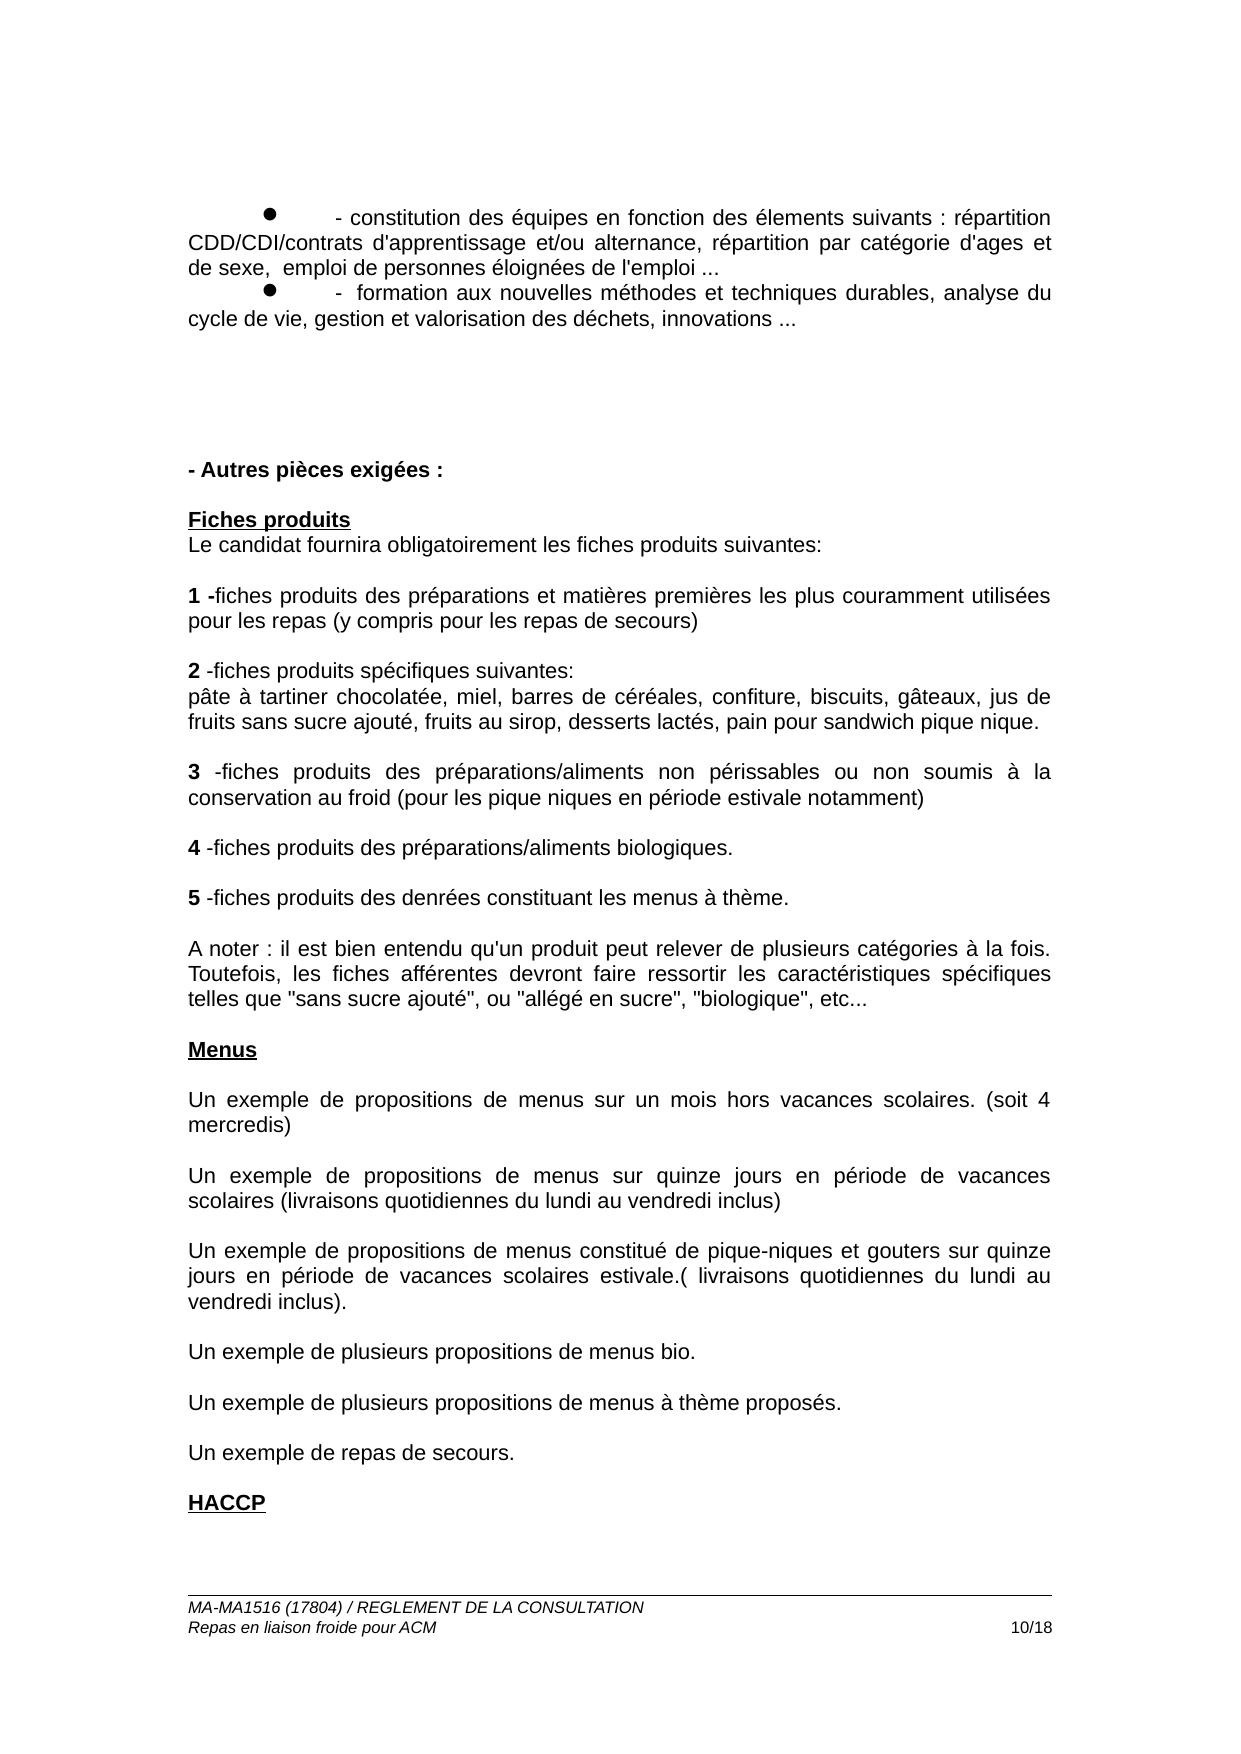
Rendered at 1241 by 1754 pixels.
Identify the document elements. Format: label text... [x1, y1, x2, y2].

text 1 -fiches produits des préparations et matières premières les plus couramment utilisées pour les repas (y compris pour les repas de secours) [188, 583, 1052, 633]
text Un exemple de repas de secours. [188, 1440, 1052, 1465]
text 5 -fiches produits des denrées constituant les menus à thème. [188, 885, 1052, 910]
text Menus [188, 1036, 1052, 1062]
text pâte à tartiner chocolatée, miel, barres de céréales, confiture, biscuits, gâteaux, jus de fruits sans sucre ajouté, fruits au sirop, desserts lactés, pain pour sandwich pique nique. [188, 683, 1052, 734]
text Un exemple de plusieurs propositions de menus bio. [188, 1339, 1052, 1364]
list - formation aux nouvelles méthodes et techniques durables, analyse du cycle de vie, gestion et valorisation des déchets, innovations ... [188, 280, 1052, 331]
text HACCP [188, 1490, 1052, 1515]
text 2 -fiches produits spécifiques suivantes: [188, 658, 1052, 683]
text 3 -fiches produits des préparations/aliments non périssables ou non soumis à la conservation au froid (pour les pique niques en période estivale notamment) [188, 759, 1052, 809]
text A noter : il est bien entendu qu'un produit peut relever de plusieurs catégories à la fois. Toutefois, les fiches afférentes devront faire ressortir les caractéristiques spécifiques telles que "sans sucre ajouté", ou "allégé en sucre", "biologique", etc... [188, 936, 1052, 1011]
text Le candidat fournira obligatoirement les fiches produits suivantes: [188, 532, 1052, 557]
text 4 -fiches produits des préparations/aliments biologiques. [188, 835, 1052, 860]
text Un exemple de plusieurs propositions de menus à thème proposés. [188, 1389, 1052, 1414]
text Fiches produits [188, 507, 1052, 532]
text Un exemple de propositions de menus sur quinze jours en période de vacances scolaires (livraisons quotidiennes du lundi au vendredi inclus) [188, 1162, 1052, 1213]
text Un exemple de propositions de menus sur un mois hors vacances scolaires. (soit 4 mercredis) [188, 1087, 1052, 1137]
text - Autres pièces exigées : [188, 457, 1052, 482]
list - constitution des équipes en fonction des élements suivants : répartition CDD/CDI/contrats d'apprentissage et/ou alternance, répartition par catégorie d'ages et de sexe, emploi de personnes éloignées de l'emploi ... [188, 204, 1052, 280]
text Un exemple de propositions de menus constitué de pique-niques et gouters sur quinze jours en période de vacances scolaires estivale.( livraisons quotidiennes du lundi au vendredi inclus). [188, 1238, 1052, 1314]
